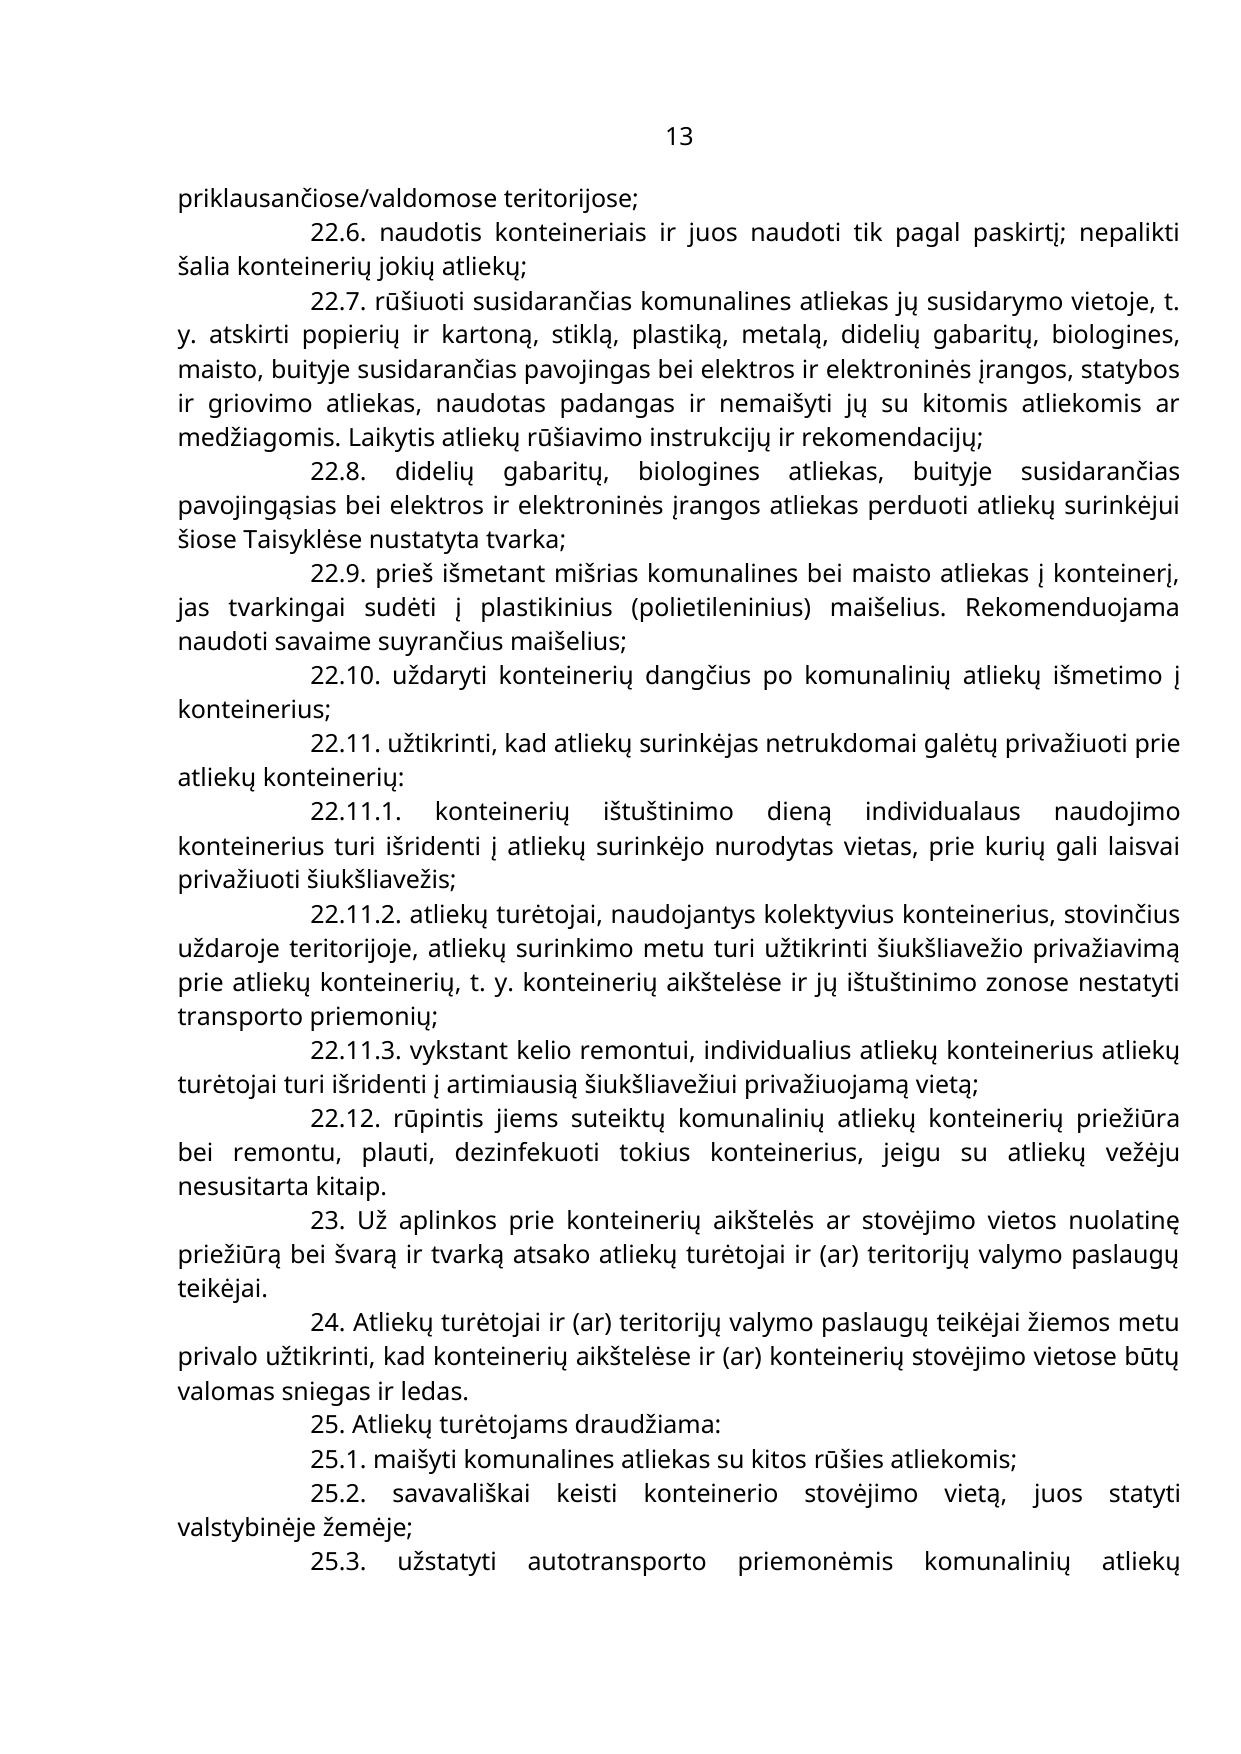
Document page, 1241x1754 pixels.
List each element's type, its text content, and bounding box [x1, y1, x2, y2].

text 22.11.2. atliekų turėtojai, naudojantys kolektyvius konteinerius, stovinčius uždaroje teritorijoje, atliekų surinkimo metu turi užtikrinti šiukšliavežio privažiavimą prie atliekų konteinerių, t. y. konteinerių aikštelėse ir jų ištuštinimo zonose nestatyti transporto priemonių; [177, 896, 1181, 1032]
text 22.8. didelių gabaritų, biologines atliekas, buityje susidarančias pavojingąsias bei elektros ir elektroninės įrangos atliekas perduoti atliekų surinkėjui šiose Taisyklėse nustatyta tvarka; [177, 453, 1181, 556]
text 25.3. užstatyti autotransporto priemonėmis komunalinių atliekų [177, 1543, 1181, 1577]
text 24. Atliekų turėtojai ir (ar) teritorijų valymo paslaugų teikėjai žiemos metu privalo užtikrinti, kad konteinerių aikštelėse ir (ar) konteinerių stovėjimo vietose būtų valomas sniegas ir ledas. [177, 1305, 1181, 1407]
text 22.11. užtikrinti, kad atliekų surinkėjas netrukdomai galėtų privažiuoti prie atliekų konteinerių: [177, 726, 1181, 794]
text 25. Atliekų turėtojams draudžiama: [177, 1407, 1181, 1441]
text 22.7. rūšiuoti susidarančias komunalines atliekas jų susidarymo vietoje, t. y. atskirti popierių ir kartoną, stiklą, plastiką, metalą, didelių gabaritų, biologines, maisto, buityje susidarančias pavojingas bei elektros ir elektroninės įrangos, statybos ir griovimo atliekas, naudotas padangas ir nemaišyti jų su kitomis atliekomis ar medžiagomis. Laikytis atliekų rūšiavimo instrukcijų ir rekomendacijų; [177, 283, 1181, 453]
text priklausančiose/valdomose teritorijose; [177, 181, 1181, 215]
text 22.11.3. vykstant kelio remontui, individualius atliekų konteinerius atliekų turėtojai turi išridenti į artimiausią šiukšliavežiui privažiuojamą vietą; [177, 1032, 1181, 1101]
text 22.11.1. konteinerių ištuštinimo dieną individualaus naudojimo konteinerius turi išridenti į atliekų surinkėjo nurodytas vietas, prie kurių gali laisvai privažiuoti šiukšliavežis; [177, 794, 1181, 896]
text 22.10. uždaryti konteinerių dangčius po komunalinių atliekų išmetimo į konteinerius; [177, 658, 1181, 726]
text 22.12. rūpintis jiems suteiktų komunalinių atliekų konteinerių priežiūra bei remontu, plauti, dezinfekuoti tokius konteinerius, jeigu su atliekų vežėju nesusitarta kitaip. [177, 1101, 1181, 1203]
text 22.9. prieš išmetant mišrias komunalines bei maisto atliekas į konteinerį, jas tvarkingai sudėti į plastikinius (polietileninius) maišelius. Rekomenduojama naudoti savaime suyrančius maišelius; [177, 556, 1181, 658]
text 25.1. maišyti komunalines atliekas su kitos rūšies atliekomis; [177, 1441, 1181, 1475]
text 22.6. naudotis konteineriais ir juos naudoti tik pagal paskirtį; nepalikti šalia konteinerių jokių atliekų; [177, 215, 1181, 283]
text 23. Už aplinkos prie konteinerių aikštelės ar stovėjimo vietos nuolatinę priežiūrą bei švarą ir tvarką atsako atliekų turėtojai ir (ar) teritorijų valymo paslaugų teikėjai. [177, 1203, 1181, 1305]
text 25.2. savavališkai keisti konteinerio stovėjimo vietą, juos statyti valstybinėje žemėje; [177, 1475, 1181, 1543]
